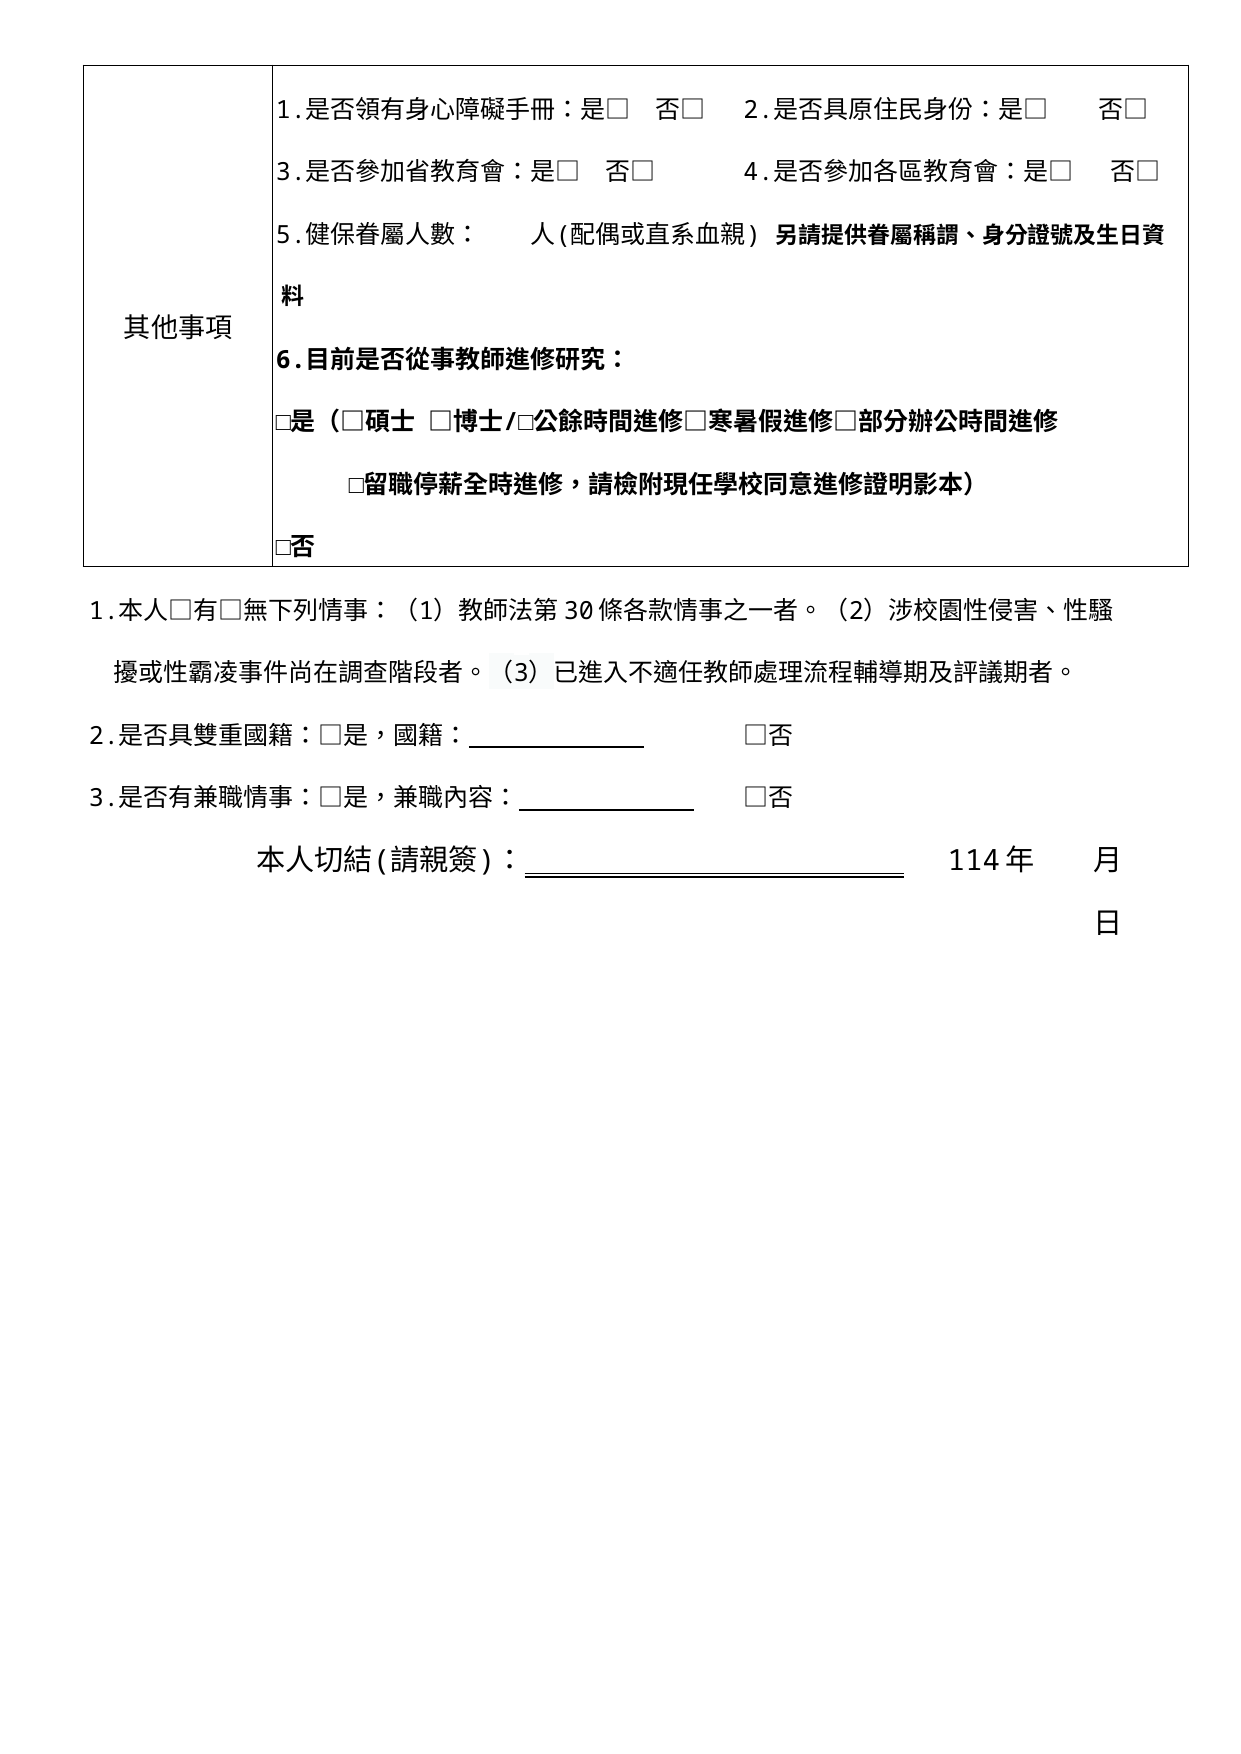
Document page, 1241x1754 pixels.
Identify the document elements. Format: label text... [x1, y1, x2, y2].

text 1.本人□有□無下列情事：（1）教師法第30條各款情事之一者。（2）涉校園性侵害、性騷擾或性霸凌事件尚在調查階段者。（3）已進入不適任教師處理流程輔導期及評議期者。 [89, 567, 1122, 692]
table_cell 其他事項 [84, 66, 272, 566]
text 2.是否具雙重國籍：□是，國籍： □否 [89, 692, 1122, 754]
text 本人切結(請親簽)： 114年 月 日 [89, 817, 1122, 942]
table_cell 1.是否領有身心障礙手冊：是□ 否□ 2.是否具原住民身份：是□ 否□ 3.是否參加省教育會：是□ 否□ 4.是否參加各區教育會：是□ 否□ 5.健保眷屬人數： 人(配偶或直系血親) 另請提供眷屬稱謂、身分證號及生日資料 6.目前是否從事教師進修研究： □是（□碩士 □博士/□公餘時間進修□寒暑假進修□部分辦公時間進修 □留職停薪全時進修，請檢附現任學校同意進修證明影本） □否 [273, 66, 1188, 566]
text 3.是否有兼職情事：□是，兼職內容： □否 [89, 754, 1122, 817]
